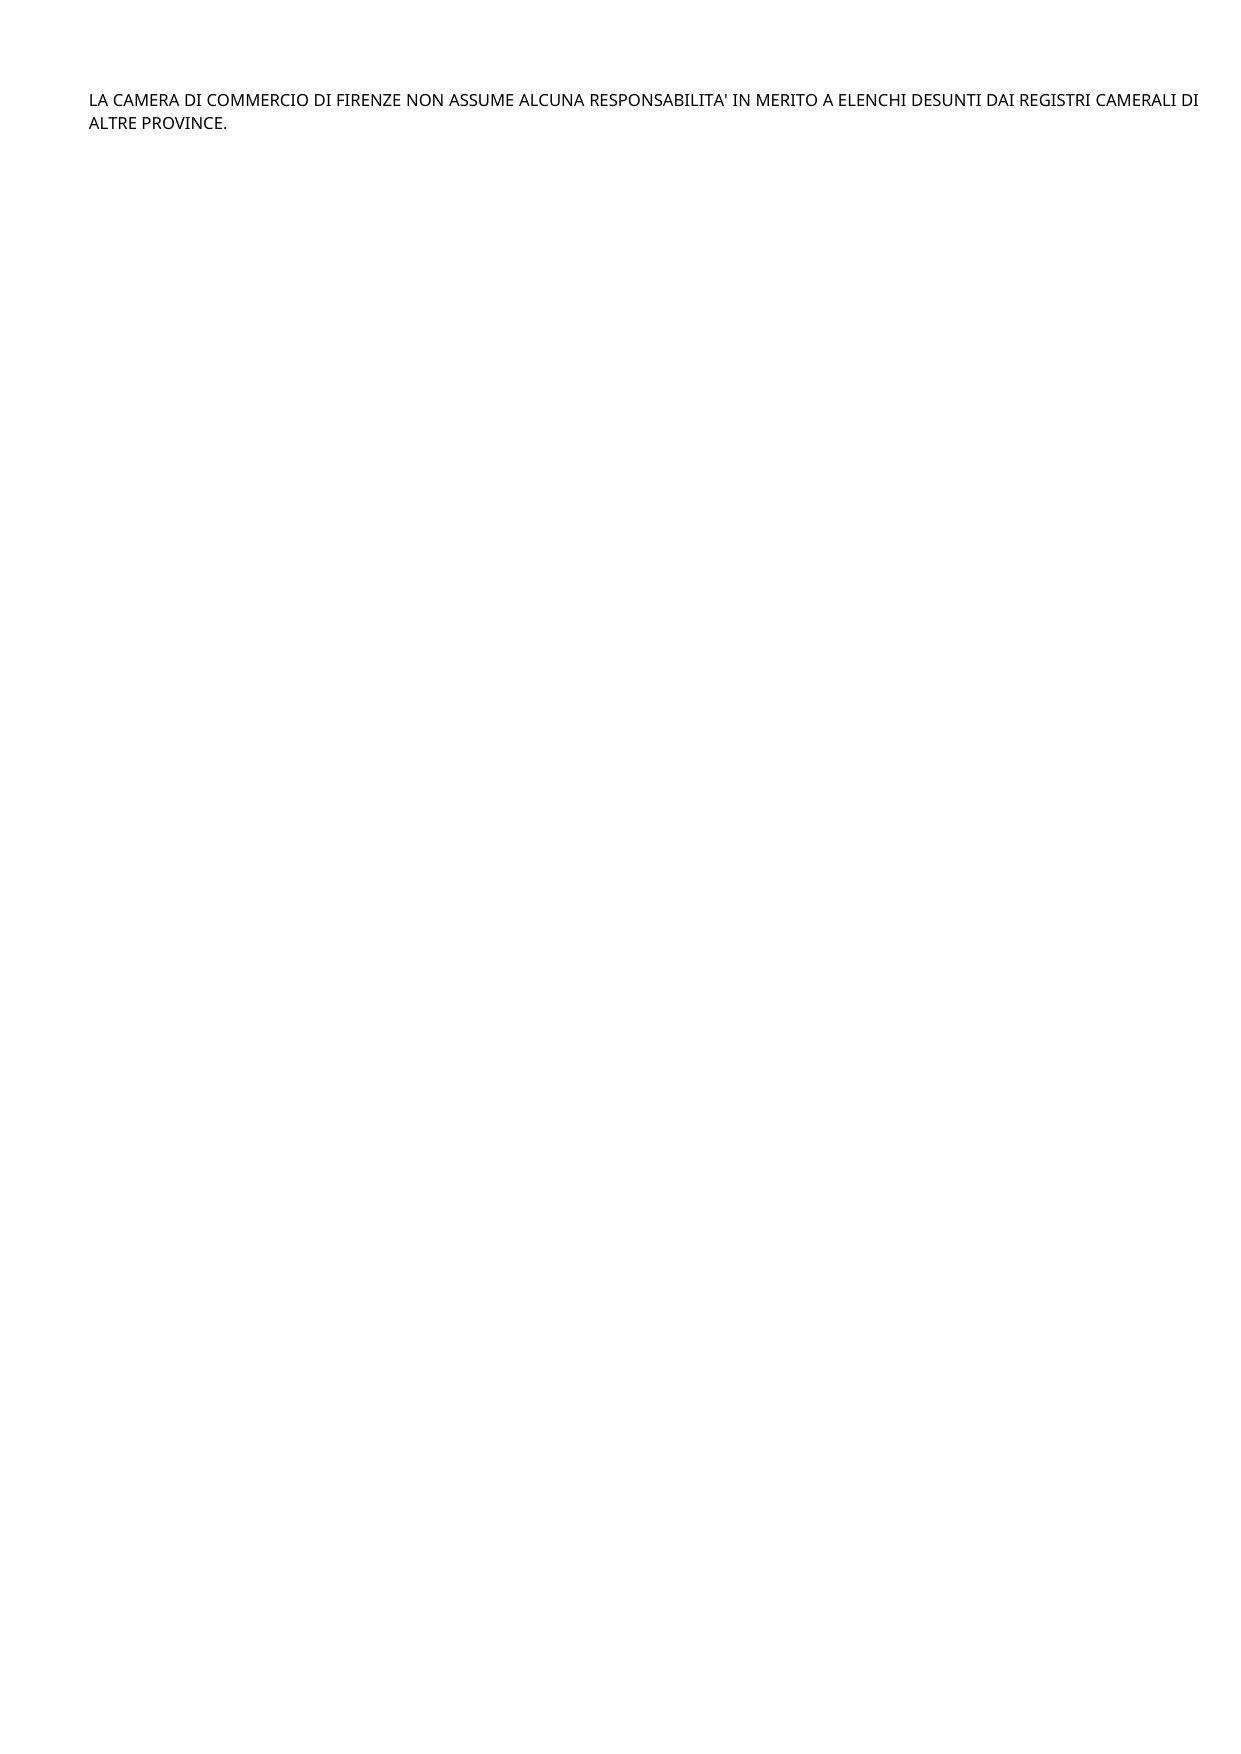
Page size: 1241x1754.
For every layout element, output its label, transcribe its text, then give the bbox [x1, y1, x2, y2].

text LA CAMERA DI COMMERCIO DI FIRENZE NON ASSUME ALCUNA RESPONSABILITA' IN MERITO A ELENCHI DESUNTI DAI REGISTRI CAMERALI DI ALTRE PROVINCE. [89, 89, 1201, 134]
